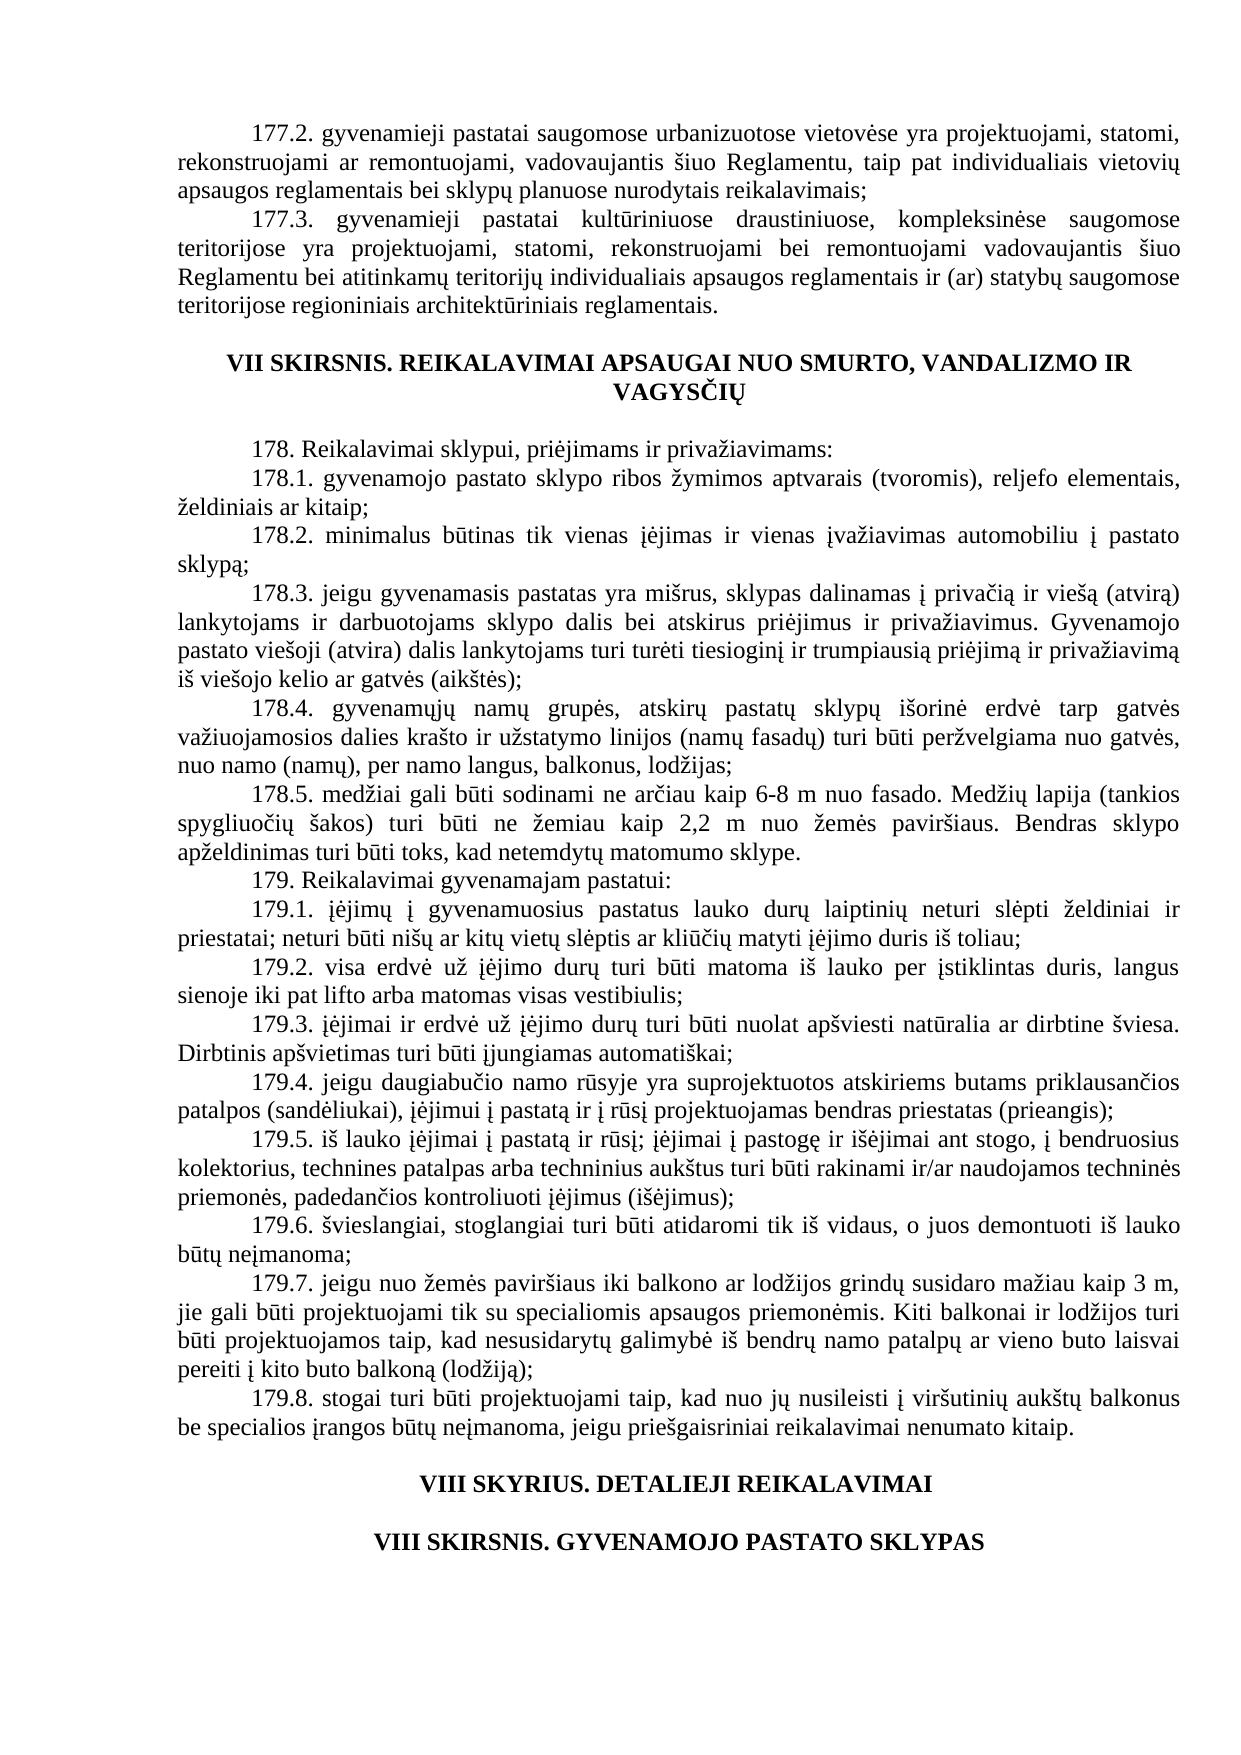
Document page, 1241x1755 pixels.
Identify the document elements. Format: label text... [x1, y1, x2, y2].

text 178. Reikalavimai sklypui, priėjimams ir privažiavimams: [177, 434, 1181, 463]
text 178.4. gyvenamųjų namų grupės, atskirų pastatų sklypų išorinė erdvė tarp gatvės važiuojamosios dalies krašto ir užstatymo linijos (namų fasadų) turi būti peržvelgiama nuo gatvės, nuo namo (namų), per namo langus, balkonus, lodžijas; [177, 693, 1181, 779]
text 177.3. gyvenamieji pastatai kultūriniuose draustiniuose, kompleksinėse saugomose teritorijose yra projektuojami, statomi, rekonstruojami bei remontuojami vadovaujantis šiuo Reglamentu bei atitinkamų teritorijų individualiais apsaugos reglamentais ir (ar) statybų saugomose teritorijose regioniniais architektūriniais reglamentais. [177, 204, 1181, 319]
text 178.5. medžiai gali būti sodinami ne arčiau kaip 6-8 m nuo fasado. Medžių lapija (tankios spygliuočių šakos) turi būti ne žemiau kaip 2,2 m nuo žemės paviršiaus. Bendras sklypo apželdinimas turi būti toks, kad netemdytų matomumo sklype. [177, 779, 1181, 866]
text 179.6. švieslangiai, stoglangiai turi būti atidaromi tik iš vidaus, o juos demontuoti iš lauko būtų neįmanoma; [177, 1211, 1181, 1268]
text VIII SKYRIUS. DETALIEJI REIKALAVIMAI [177, 1469, 1181, 1498]
text VIII SKIRSNIS. GYVENAMOJO PASTATO SKLYPAS [177, 1527, 1181, 1556]
text 179.1. įėjimų į gyvenamuosius pastatus lauko durų laiptinių neturi slėpti želdiniai ir priestatai; neturi būti nišų ar kitų vietų slėptis ar kliūčių matyti įėjimo duris iš toliau; [177, 894, 1181, 952]
text 179.5. iš lauko įėjimai į pastatą ir rūsį; įėjimai į pastogę ir išėjimai ant stogo, į bendruosius kolektorius, technines patalpas arba techninius aukštus turi būti rakinami ir/ar naudojamos techninės priemonės, padedančios kontroliuoti įėjimus (išėjimus); [177, 1124, 1181, 1211]
text 179.8. stogai turi būti projektuojami taip, kad nuo jų nusileisti į viršutinių aukštų balkonus be specialios įrangos būtų neįmanoma, jeigu priešgaisriniai reikalavimai nenumato kitaip. [177, 1383, 1181, 1441]
text 179.7. jeigu nuo žemės paviršiaus iki balkono ar lodžijos grindų susidaro mažiau kaip 3 m, jie gali būti projektuojami tik su specialiomis apsaugos priemonėmis. Kiti balkonai ir lodžijos turi būti projektuojamos taip, kad nesusidarytų galimybė iš bendrų namo patalpų ar vieno buto laisvai pereiti į kito buto balkoną (lodžiją); [177, 1268, 1181, 1383]
text 178.1. gyvenamojo pastato sklypo ribos žymimos aptvarais (tvoromis), reljefo elementais, želdiniais ar kitaip; [177, 463, 1181, 521]
text 179.3. įėjimai ir erdvė už įėjimo durų turi būti nuolat apšviesti natūralia ar dirbtine šviesa. Dirbtinis apšvietimas turi būti įjungiamas automatiškai; [177, 1009, 1181, 1067]
text VII SKIRSNIS. REIKALAVIMAI APSAUGAI NUO SMURTO, VANDALIZMO IR VAGYSČIŲ [177, 348, 1181, 406]
text 178.3. jeigu gyvenamasis pastatas yra mišrus, sklypas dalinamas į privačią ir viešą (atvirą) lankytojams ir darbuotojams sklypo dalis bei atskirus priėjimus ir privažiavimus. Gyvenamojo pastato viešoji (atvira) dalis lankytojams turi turėti tiesioginį ir trumpiausią priėjimą ir privažiavimą iš viešojo kelio ar gatvės (aikštės); [177, 578, 1181, 693]
text 179.4. jeigu daugiabučio namo rūsyje yra suprojektuotos atskiriems butams priklausančios patalpos (sandėliukai), įėjimui į pastatą ir į rūsį projektuojamas bendras priestatas (prieangis); [177, 1067, 1181, 1124]
text 179.2. visa erdvė už įėjimo durų turi būti matoma iš lauko per įstiklintas duris, langus sienoje iki pat lifto arba matomas visas vestibiulis; [177, 952, 1181, 1009]
text 179. Reikalavimai gyvenamajam pastatui: [177, 866, 1181, 894]
text 177.2. gyvenamieji pastatai saugomose urbanizuotose vietovėse yra projektuojami, statomi, rekonstruojami ar remontuojami, vadovaujantis šiuo Reglamentu, taip pat individualiais vietovių apsaugos reglamentais bei sklypų planuose nurodytais reikalavimais; [177, 118, 1181, 204]
text 178.2. minimalus būtinas tik vienas įėjimas ir vienas įvažiavimas automobiliu į pastato sklypą; [177, 521, 1181, 578]
